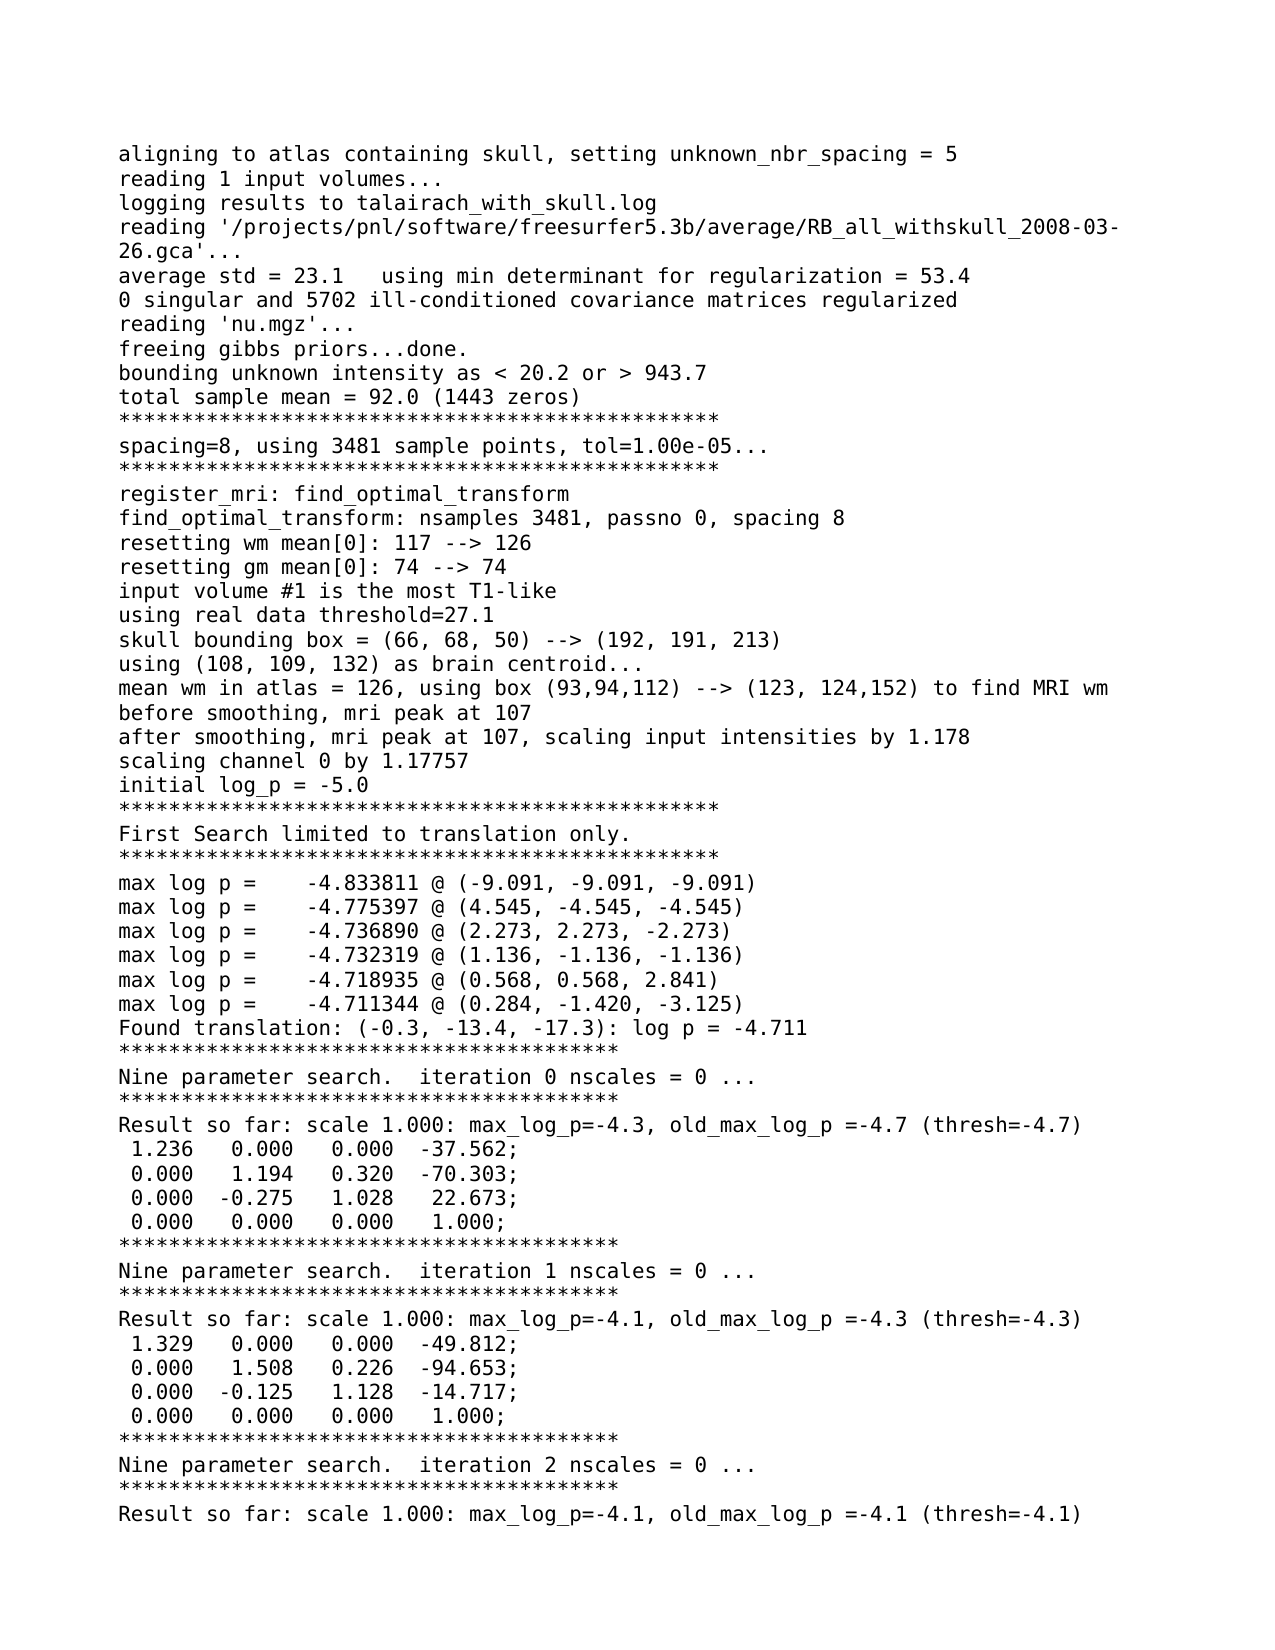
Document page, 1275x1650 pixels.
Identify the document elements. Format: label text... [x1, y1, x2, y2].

text 1.329 0.000 0.000 -49.812; [118, 1332, 1157, 1356]
text Result so far: scale 1.000: max_log_p=-4.1, old_max_log_p =-4.3 (thresh=-4.3) [118, 1307, 1157, 1332]
text Nine parameter search. iteration 2 nscales = 0 ... [118, 1453, 1157, 1477]
text 0.000 0.000 0.000 1.000; [118, 1210, 1157, 1234]
text max log p = -4.775397 @ (4.545, -4.545, -4.545) [118, 895, 1157, 919]
text Found translation: (-0.3, -13.4, -17.3): log p = -4.711 [118, 1016, 1157, 1040]
text Nine parameter search. iteration 0 nscales = 0 ... [118, 1065, 1157, 1089]
text max log p = -4.732319 @ (1.136, -1.136, -1.136) [118, 943, 1157, 968]
text using (108, 109, 132) as brain centroid... [118, 652, 1157, 676]
text logging results to talairach_with_skull.log [118, 191, 1157, 215]
text 0 singular and 5702 ill-conditioned covariance matrices regularized [118, 288, 1157, 312]
text before smoothing, mri peak at 107 [118, 701, 1157, 725]
text after smoothing, mri peak at 107, scaling input intensities by 1.178 [118, 725, 1157, 749]
text register_mri: find_optimal_transform [118, 482, 1157, 506]
text using real data threshold=27.1 [118, 603, 1157, 628]
text mean wm in atlas = 126, using box (93,94,112) --> (123, 124,152) to find MRI wm [118, 676, 1157, 701]
text First Search limited to translation only. [118, 822, 1157, 846]
text reading 1 input volumes... [118, 167, 1157, 191]
text initial log_p = -5.0 [118, 773, 1157, 798]
text ************************************************ [118, 458, 1157, 482]
text freeing gibbs priors...done. [118, 337, 1157, 361]
text **************************************** [118, 1234, 1157, 1259]
text 1.236 0.000 0.000 -37.562; [118, 1137, 1157, 1162]
text **************************************** [118, 1040, 1157, 1065]
text average std = 23.1 using min determinant for regularization = 53.4 [118, 264, 1157, 288]
text 0.000 1.508 0.226 -94.653; [118, 1356, 1157, 1380]
text ************************************************ [118, 798, 1157, 822]
text Result so far: scale 1.000: max_log_p=-4.3, old_max_log_p =-4.7 (thresh=-4.7) [118, 1113, 1157, 1137]
text skull bounding box = (66, 68, 50) --> (192, 191, 213) [118, 628, 1157, 652]
text **************************************** [118, 1283, 1157, 1307]
text 0.000 -0.275 1.028 22.673; [118, 1186, 1157, 1210]
text input volume #1 is the most T1-like [118, 579, 1157, 603]
text scaling channel 0 by 1.17757 [118, 749, 1157, 773]
text 0.000 0.000 0.000 1.000; [118, 1404, 1157, 1429]
text aligning to atlas containing skull, setting unknown_nbr_spacing = 5 [118, 142, 1157, 167]
text **************************************** [118, 1089, 1157, 1113]
text max log p = -4.736890 @ (2.273, 2.273, -2.273) [118, 919, 1157, 943]
text max log p = -4.718935 @ (0.568, 0.568, 2.841) [118, 968, 1157, 992]
text spacing=8, using 3481 sample points, tol=1.00e-05... [118, 434, 1157, 458]
text resetting wm mean[0]: 117 --> 126 [118, 531, 1157, 555]
text max log p = -4.833811 @ (-9.091, -9.091, -9.091) [118, 871, 1157, 895]
text 0.000 1.194 0.320 -70.303; [118, 1162, 1157, 1186]
text ************************************************ [118, 409, 1157, 434]
text total sample mean = 92.0 (1443 zeros) [118, 385, 1157, 409]
text 0.000 -0.125 1.128 -14.717; [118, 1380, 1157, 1404]
text reading '/projects/pnl/software/freesurfer5.3b/average/RB_all_withskull_2008-03-26.gca'... [118, 215, 1157, 264]
text find_optimal_transform: nsamples 3481, passno 0, spacing 8 [118, 506, 1157, 531]
text bounding unknown intensity as < 20.2 or > 943.7 [118, 361, 1157, 385]
text reading 'nu.mgz'... [118, 312, 1157, 337]
text resetting gm mean[0]: 74 --> 74 [118, 555, 1157, 579]
text Result so far: scale 1.000: max_log_p=-4.1, old_max_log_p =-4.1 (thresh=-4.1) [118, 1502, 1157, 1526]
text ************************************************ [118, 846, 1157, 871]
text max log p = -4.711344 @ (0.284, -1.420, -3.125) [118, 992, 1157, 1016]
text **************************************** [118, 1477, 1157, 1502]
text **************************************** [118, 1429, 1157, 1453]
text Nine parameter search. iteration 1 nscales = 0 ... [118, 1259, 1157, 1283]
